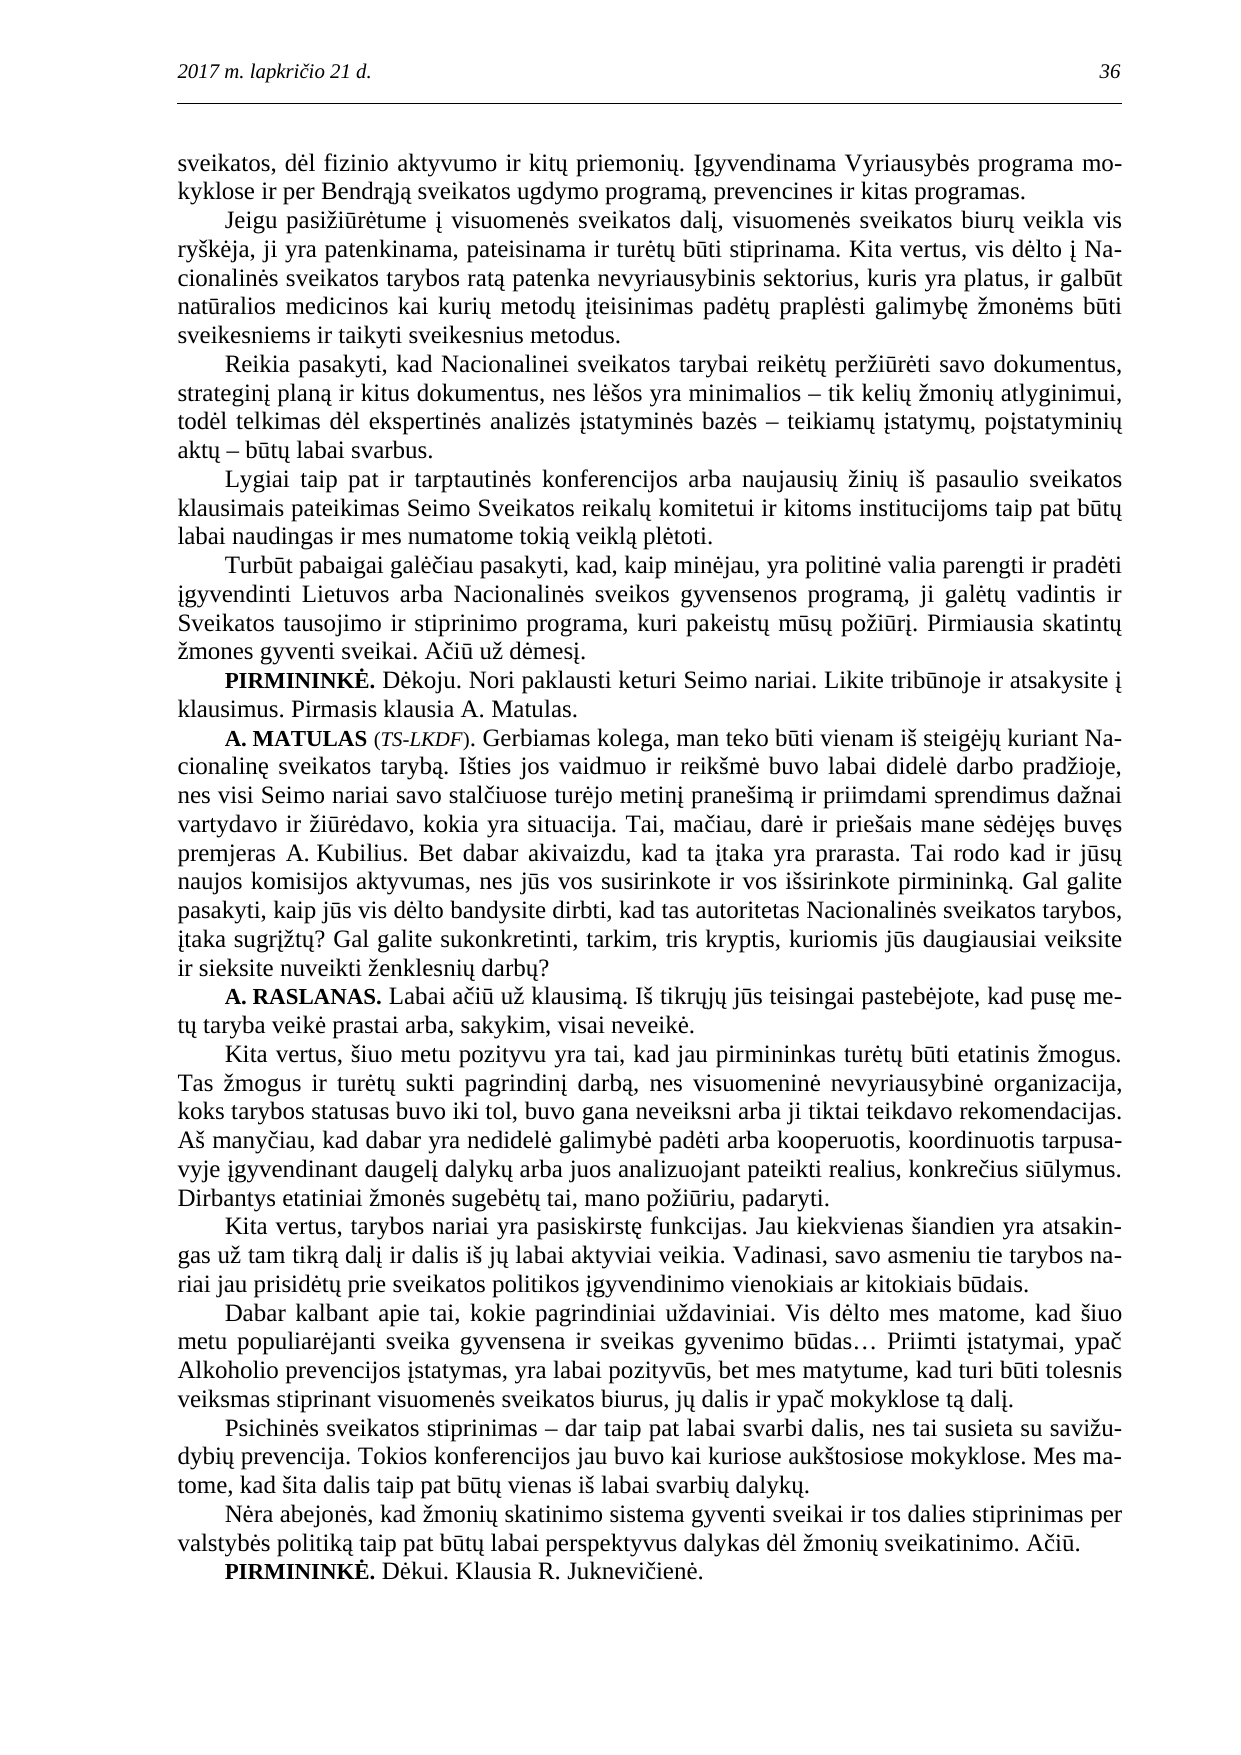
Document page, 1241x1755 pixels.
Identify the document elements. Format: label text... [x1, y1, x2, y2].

text Tur­būt pa­bai­gai ga­lė­čiau pa­sa­ky­ti, kad, kaip mi­nė­jau, yra po­li­ti­nė va­lia pa­reng­ti ir pra­dė­ti įgy­ven­din­ti Lie­tu­vos ar­ba Na­cio­na­li­nės svei­kos gy­ven­se­nos pro­gra­mą, ji ga­lė­tų va­din­tis ir Svei­ka­tos tau­so­ji­mo ir stip­ri­ni­mo pro­gra­ma, ku­ri pa­keis­tų mū­sų po­žiū­rį. Pir­miau­sia ska­tin­tų žmo­nes gy­ven­ti svei­kai. Ačiū už dė­me­sį. [177, 550, 1122, 665]
text Ki­ta ver­tus, šiuo me­tu po­zi­ty­vu yra tai, kad jau pir­mi­nin­kas tu­rė­tų bū­ti eta­ti­nis žmo­gus. Tas žmo­gus ir tu­rė­tų suk­ti pa­grin­di­nį dar­bą, nes vi­suo­me­ni­nė ne­vy­riau­sy­bi­nė or­ga­ni­za­ci­ja, koks ta­ry­bos sta­tu­sas bu­vo iki tol, bu­vo ga­na ne­veiks­ni ar­ba ji tik­tai teik­da­vo re­ko­men­da­ci­jas. Aš ma­ny­čiau, kad da­bar yra ne­di­de­lė ga­li­my­bė pa­dė­ti ar­ba ko­o­pe­ruo­tis, ko­or­di­nuo­tis tar­pu­sa­vy­je įgy­ven­di­nant dau­ge­lį da­ly­kų ar­ba juos ana­li­zuo­jant pa­teik­ti re­a­lius, kon­kre­čius siū­ly­mus. Dir­ban­tys eta­ti­niai žmo­nės su­ge­bė­tų tai, ma­no po­žiū­riu, pa­da­ry­ti. [177, 1039, 1122, 1211]
text Psi­chi­nės svei­ka­tos stip­ri­ni­mas – dar taip pat la­bai svar­bi da­lis, nes tai su­sie­ta su sa­vi­žu­dy­bių pre­ven­ci­ja. To­kios kon­fe­ren­ci­jos jau bu­vo kai ku­rio­se aukš­to­sio­se mo­kyk­lo­se. Mes ma­to­me, kad ši­ta da­lis taip pat bū­tų vie­nas iš la­bai svar­bių da­ly­kų. [177, 1413, 1122, 1499]
text Da­bar kal­bant apie tai, ko­kie pa­grin­di­niai už­da­vi­niai. Vis dėl­to mes ma­to­me, kad šiuo me­tu po­pu­lia­rė­jan­ti svei­ka gy­ven­se­na ir svei­kas gy­ve­ni­mo bū­das… Pri­im­ti įsta­ty­mai, ypač Al­ko­ho­lio pre­ven­ci­jos įsta­ty­mas, yra la­bai po­zi­ty­vūs, bet mes ma­ty­tu­me, kad tu­ri bū­ti to­les­nis veiks­mas stip­ri­nant vi­suo­me­nės svei­ka­tos biu­rus, jų da­lis ir ypač mo­kyk­lo­se tą da­lį. [177, 1298, 1122, 1413]
text Rei­kia pa­sa­ky­ti, kad Na­cio­na­li­nei svei­ka­tos ta­ry­bai rei­kė­tų per­žiū­rė­ti sa­vo do­ku­men­tus, stra­te­gi­nį pla­ną ir ki­tus do­ku­men­tus, nes lė­šos yra mi­ni­ma­lios – tik ke­lių žmo­nių at­ly­gi­ni­mui, to­dėl tel­ki­mas dėl eks­per­ti­nės ana­li­zės įsta­ty­mi­nės ba­zės – tei­kia­mų įsta­ty­mų, po­įsta­ty­mi­nių ak­tų – bū­tų la­bai svar­bus. [177, 349, 1122, 464]
text PIRMININKĖ. Dė­ko­ju. No­ri pa­klaus­ti ke­tu­ri Sei­mo na­riai. Li­ki­te tri­bū­no­je ir at­sa­ky­si­te į klau­si­mus. Pir­ma­sis klau­sia A. Ma­tu­las. [177, 665, 1122, 723]
text Ly­giai taip pat ir tarp­tau­ti­nės kon­fe­ren­ci­jos ar­ba nau­jau­sių ži­nių iš pa­sau­lio svei­ka­tos klau­si­mais pa­tei­ki­mas Sei­mo Svei­ka­tos rei­ka­lų ko­mi­te­tui ir ki­toms ins­ti­tu­ci­joms taip pat bū­tų la­bai nau­din­gas ir mes nu­ma­to­me to­kią veik­lą plė­to­ti. [177, 464, 1122, 550]
text A. RASLANAS. La­bai ačiū už klau­si­mą. Iš tik­rų­jų jūs tei­sin­gai pa­ste­bė­jo­te, kad pu­sę me­tų ta­ry­ba vei­kė pras­tai ar­ba, sa­ky­kim, vi­sai ne­vei­kė. [177, 981, 1122, 1039]
text svei­ka­tos, dėl fi­zi­nio ak­ty­vu­mo ir ki­tų prie­mo­nių. Įgy­ven­di­na­ma Vy­riau­sy­bės pro­gra­ma mo­kyk­lo­se ir per Ben­drą­ją svei­ka­tos ug­dy­mo pro­gra­mą, pre­ven­ci­nes ir ki­tas pro­gra­mas. [177, 148, 1122, 205]
text A. MATULAS (TS-LKDF). Ger­bia­mas ko­le­ga, man te­ko bū­ti vie­nam iš stei­gė­jų ku­riant Na­cio­na­li­nę svei­ka­tos ta­ry­bą. Iš­ties jos vaid­muo ir reikš­mė bu­vo la­bai di­de­lė dar­bo pra­džio­je, nes vi­si Sei­mo na­riai sa­vo stal­čiuo­se tu­rė­jo me­ti­nį pra­ne­ši­mą ir pri­im­da­mi spren­di­mus daž­nai var­ty­da­vo ir žiū­rė­da­vo, ko­kia yra si­tu­a­ci­ja. Tai, ma­čiau, da­rė ir prie­šais ma­ne sė­dė­jęs bu­vęs prem­je­ras A. Ku­bi­lius. Bet da­bar aki­vaiz­du, kad ta įta­ka yra pra­ras­ta. Tai ro­do kad ir jū­sų nau­jos ko­mi­si­jos ak­ty­vu­mas, nes jūs vos su­si­rin­ko­te ir vos iš­si­rin­ko­te pir­mi­nin­ką. Gal ga­li­te pa­sa­ky­ti, kaip jūs vis dėl­to ban­dy­si­te dirb­ti, kad tas au­to­ri­te­tas Na­cio­na­li­nės svei­ka­tos ta­ry­bos, įta­ka su­grįž­tų? Gal ga­li­te su­kon­kre­tin­ti, tar­kim, tris kryp­tis, ku­rio­mis jūs dau­giau­siai veik­si­te ir siek­si­te nu­veik­ti žen­kles­nių dar­bų? [177, 723, 1122, 981]
text Jei­gu pa­si­žiū­rė­tu­me į vi­suo­me­nės svei­ka­tos da­lį, vi­suo­me­nės svei­ka­tos biu­rų veik­la vis ryš­kė­ja, ji yra pa­ten­ki­na­ma, pa­tei­si­na­ma ir tu­rė­tų bū­ti stip­ri­na­ma. Ki­ta ver­tus, vis dėl­to į Na­cio­na­li­nės svei­ka­tos ta­ry­bos ra­tą pa­ten­ka ne­vy­riau­sy­bi­nis sek­to­rius, ku­ris yra pla­tus, ir gal­būt na­tū­ra­lios me­di­ci­nos kai ku­rių me­to­dų įtei­si­ni­mas pa­dė­tų pra­plės­ti ga­li­my­bę žmo­nėms bū­ti svei­kes­niems ir tai­ky­ti svei­kes­nius me­to­dus. [177, 205, 1122, 349]
text Ki­ta ver­tus, ta­ry­bos na­riai yra pa­si­skirs­tę funk­ci­jas. Jau kiek­vie­nas šian­dien yra at­sa­kin­gas už tam tik­rą da­lį ir da­lis iš jų la­bai ak­ty­viai vei­kia. Va­di­na­si, sa­vo as­me­niu tie ta­ry­bos na­riai jau pri­si­dė­tų prie svei­ka­tos po­li­ti­kos įgy­ven­di­ni­mo vie­no­kiais ar ki­to­kiais bū­dais. [177, 1211, 1122, 1298]
text Nė­ra abe­jo­nės, kad žmo­nių ska­ti­ni­mo sis­te­ma gy­ven­ti svei­kai ir tos da­lies stip­ri­ni­mas per vals­ty­bės po­li­ti­ką taip pat bū­tų la­bai per­spek­ty­vus da­ly­kas dėl žmo­nių svei­ka­ti­ni­mo. Ačiū. [177, 1499, 1122, 1556]
text PIRMININKĖ. Dė­kui. Klau­sia R. Juk­ne­vi­čie­nė. [177, 1556, 1122, 1585]
